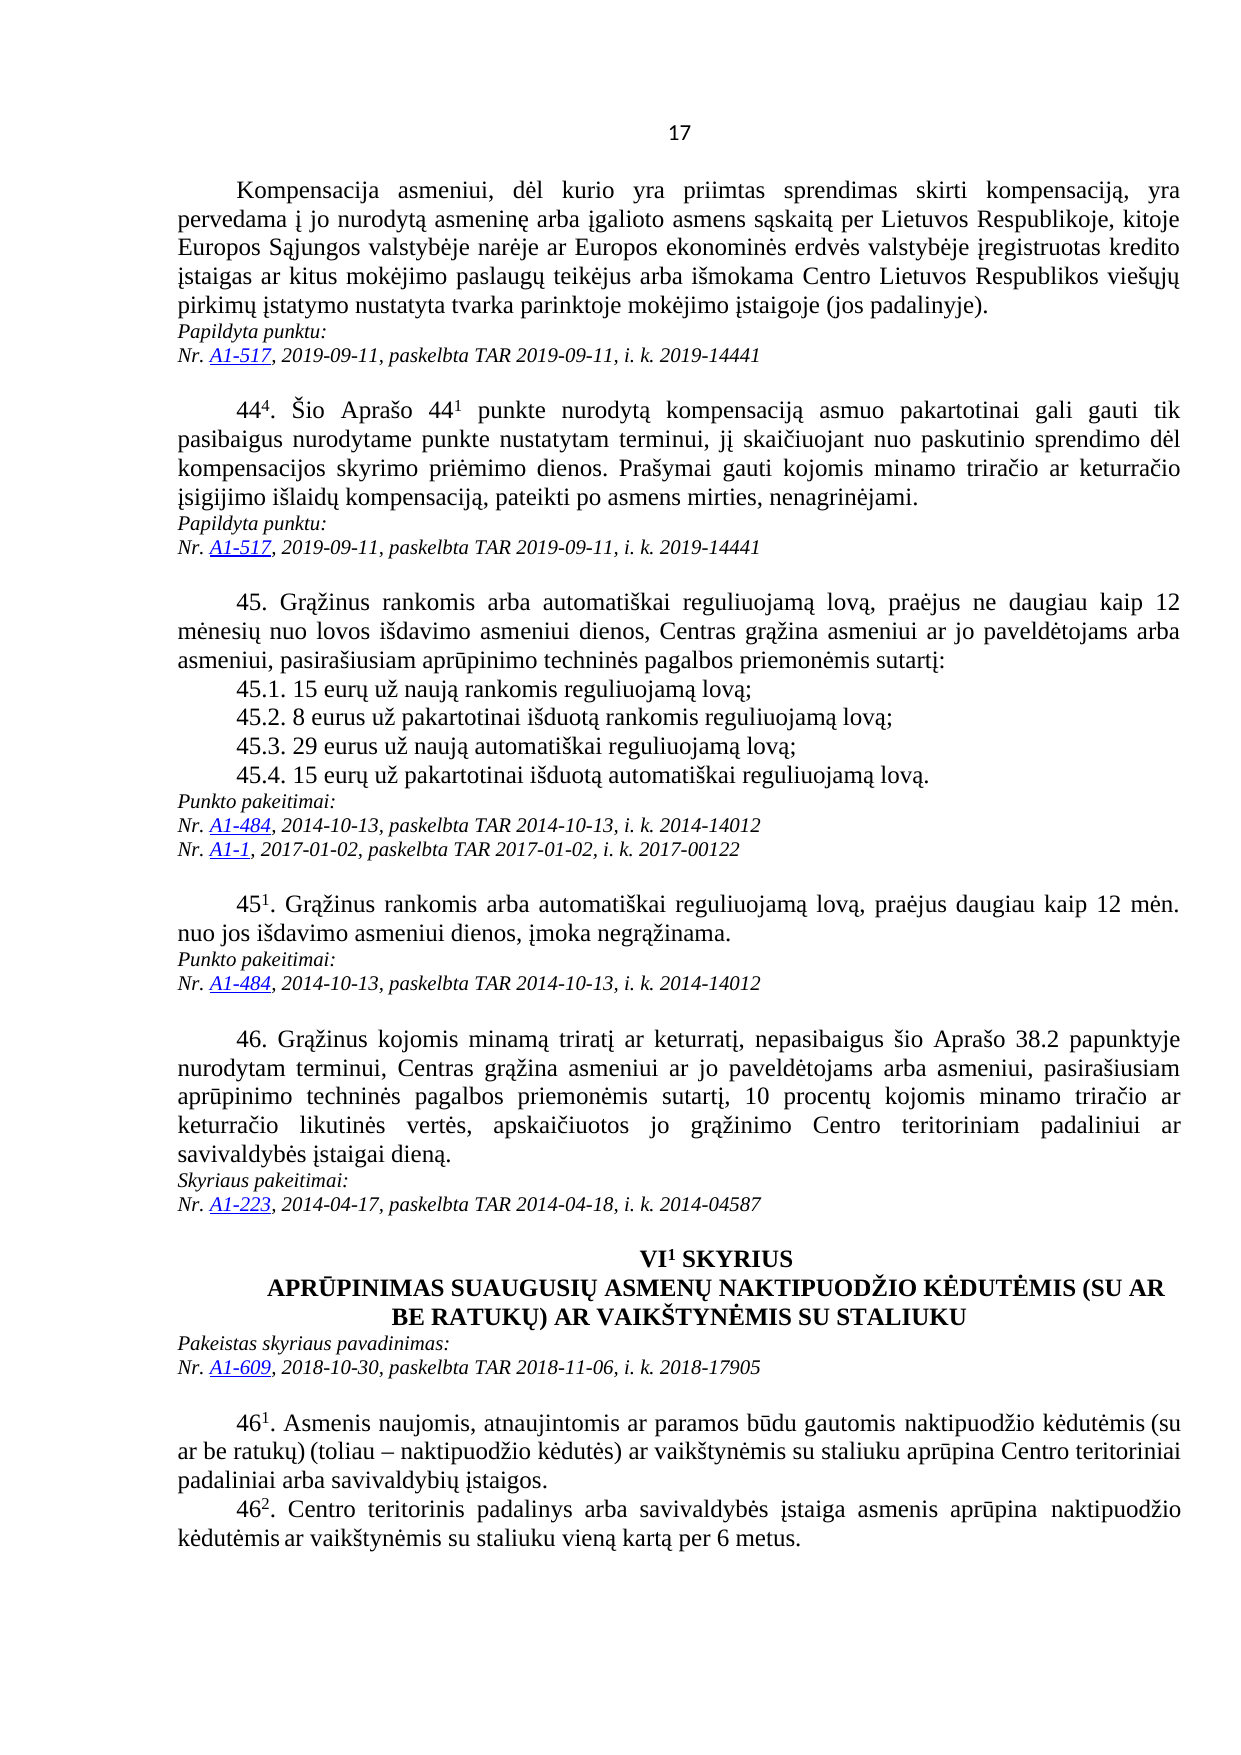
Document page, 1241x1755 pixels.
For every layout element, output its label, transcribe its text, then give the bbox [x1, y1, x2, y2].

text Nr. A1-484, 2014-10-13, paskelbta TAR 2014-10-13, i. k. 2014-14012 [177, 813, 1181, 837]
text Punkto pakeitimai: [177, 789, 1181, 813]
text Pakeistas skyriaus pavadinimas: [177, 1331, 1181, 1355]
text APRŪPINIMAS SUAUGUSIŲ ASMENŲ NAKTIPUODŽIO KĖDUTĖMIS (SU AR BE RATUKŲ) AR VAIKŠTYNĖMIS SU STALIUKU [177, 1273, 1181, 1331]
text Punkto pakeitimai: [177, 947, 1181, 971]
text 45.1. 15 eurų už naują rankomis reguliuojamą lovą; [177, 674, 1181, 702]
text Nr. A1-223, 2014-04-17, paskelbta TAR 2014-04-18, i. k. 2014-04587 [177, 1192, 1181, 1216]
text 45.4. 15 eurų už pakartotinai išduotą automatiškai reguliuojamą lovą. [177, 760, 1181, 789]
text Kompensacija asmeniui, dėl kurio yra priimtas sprendimas skirti kompensaciją, yra pervedama į jo nurodytą asmeninę arba įgalioto asmens sąskaitą per Lietuvos Respublikoje, kitoje Europos Sąjungos valstybėje narėje ar Europos ekonominės erdvės valstybėje įregistruotas kredito įstaigas ar kitus mokėjimo paslaugų teikėjus arba išmokama Centro Lietuvos Respublikos viešųjų pirkimų įstatymo nustatyta tvarka parinktoje mokėjimo įstaigoje (jos padalinyje). [177, 175, 1181, 319]
text Nr. A1-517, 2019-09-11, paskelbta TAR 2019-09-11, i. k. 2019-14441 [177, 343, 1181, 367]
text 45.2. 8 eurus už pakartotinai išduotą rankomis reguliuojamą lovą; [177, 702, 1181, 731]
text Papildyta punktu: [177, 319, 1181, 343]
text 461. Asmenis naujomis, atnaujintomis ar paramos būdu gautomis naktipuodžio kėdutėmis (su ar be ratukų) (toliau – naktipuodžio kėdutės) ar vaikštynėmis su staliuku aprūpina Centro teritoriniai padaliniai arba savivaldybių įstaigos. [177, 1408, 1181, 1494]
text Nr. A1-1, 2017-01-02, paskelbta TAR 2017-01-02, i. k. 2017-00122 [177, 837, 1181, 861]
text 46. Grąžinus kojomis minamą triratį ar keturratį, nepasibaigus šio Aprašo 38.2 papunktyje nurodytam terminui, Centras grąžina asmeniui ar jo paveldėtojams arba asmeniui, pasirašiusiam aprūpinimo techninės pagalbos priemonėmis sutartį, 10 procentų kojomis minamo triračio ar keturračio likutinės vertės, apskaičiuotos jo grąžinimo Centro teritoriniam padaliniui ar savivaldybės įstaigai dieną. [177, 1024, 1181, 1168]
text 444. Šio Aprašo 441 punkte nurodytą kompensaciją asmuo pakartotinai gali gauti tik pasibaigus nurodytame punkte nustatytam terminui, jį skaičiuojant nuo paskutinio sprendimo dėl kompensacijos skyrimo priėmimo dienos. Prašymai gauti kojomis minamo triračio ar keturračio įsigijimo išlaidų kompensaciją, pateikti po asmens mirties, nenagrinėjami. [177, 396, 1181, 511]
text Nr. A1-517, 2019-09-11, paskelbta TAR 2019-09-11, i. k. 2019-14441 [177, 534, 1181, 559]
text Papildyta punktu: [177, 511, 1181, 534]
text 462. Centro teritorinis padalinys arba savivaldybės įstaiga asmenis aprūpina naktipuodžio kėdutėmis ar vaikštynėmis su staliuku vieną kartą per 6 metus. [177, 1494, 1181, 1551]
text Nr. A1-609, 2018-10-30, paskelbta TAR 2018-11-06, i. k. 2018-17905 [177, 1355, 1181, 1379]
text Nr. A1-484, 2014-10-13, paskelbta TAR 2014-10-13, i. k. 2014-14012 [177, 971, 1181, 995]
text VI1 SKYRIUS [177, 1244, 1181, 1273]
text 45. Grąžinus rankomis arba automatiškai reguliuojamą lovą, praėjus ne daugiau kaip 12 mėnesių nuo lovos išdavimo asmeniui dienos, Centras grąžina asmeniui ar jo paveldėtojams arba asmeniui, pasirašiusiam aprūpinimo techninės pagalbos priemonėmis sutartį: [177, 587, 1181, 674]
text Skyriaus pakeitimai: [177, 1168, 1181, 1192]
text 45.3. 29 eurus už naują automatiškai reguliuojamą lovą; [177, 731, 1181, 760]
text 451. Grąžinus rankomis arba automatiškai reguliuojamą lovą, praėjus daugiau kaip 12 mėn. nuo jos išdavimo asmeniui dienos, įmoka negrąžinama. [177, 889, 1181, 947]
